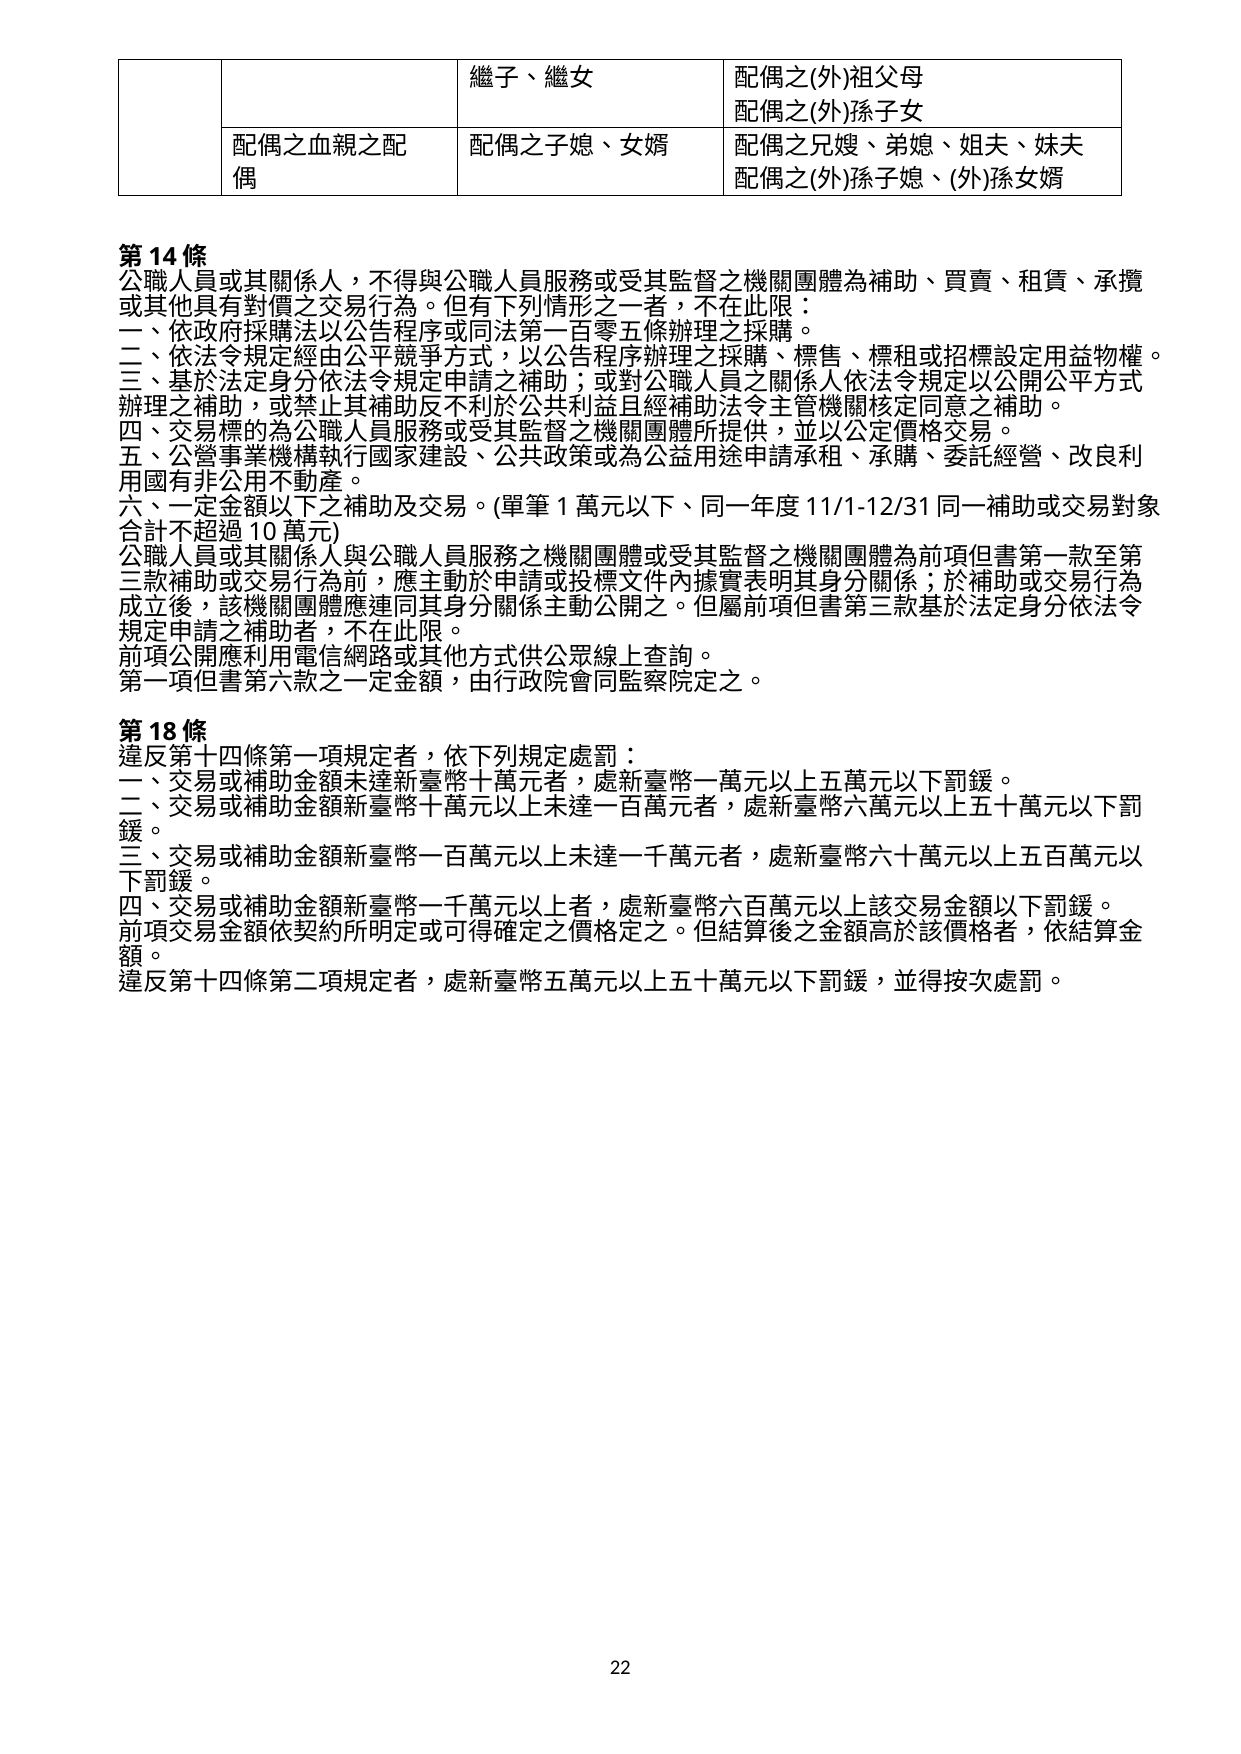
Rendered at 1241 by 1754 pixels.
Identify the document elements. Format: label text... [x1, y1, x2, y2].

text 一、交易或補助金額未達新臺幣十萬元者，處新臺幣一萬元以上五萬元以下罰鍰。 [118, 771, 1166, 796]
text 三、交易或補助金額新臺幣一百萬元以上未達一千萬元者，處新臺幣六十萬元以上五百萬元以下罰鍰。 [118, 846, 1166, 896]
text 一、依政府採購法以公告程序或同法第一百零五條辦理之採購。 [118, 321, 1166, 346]
text 五、公營事業機構執行國家建設、公共政策或為公益用途申請承租、承購、委託經營、改良利用國有非公用不動產。 [118, 446, 1166, 496]
text 第18條 [118, 721, 1107, 746]
text 四、交易或補助金額新臺幣一千萬元以上者，處新臺幣六百萬元以上該交易金額以下罰鍰。 [118, 896, 1166, 921]
text 公職人員或其關係人，不得與公職人員服務或受其監督之機關團體為補助、買賣、租賃、承攬或其他具有對價之交易行為。但有下列情形之一者，不在此限： [118, 271, 1166, 321]
text 第一項但書第六款之一定金額，由行政院會同監察院定之。 [118, 671, 1166, 696]
table_cell 配偶之血親之配偶 [222, 128, 457, 194]
text 二、交易或補助金額新臺幣十萬元以上未達一百萬元者，處新臺幣六萬元以上五十萬元以下罰鍰。 [118, 796, 1166, 846]
table_cell 配偶之子媳、女婿 [458, 128, 723, 194]
text 違反第十四條第二項規定者，處新臺幣五萬元以上五十萬元以下罰鍰，並得按次處罰。 [118, 971, 1166, 996]
text 六、一定金額以下之補助及交易。(單筆1萬元以下、同一年度11/1-12/31同一補助或交易對象合計不超過10萬元) [118, 496, 1166, 546]
table_cell 配偶之(外)祖父母 配偶之(外)孫子女 [724, 60, 1121, 127]
text 公職人員或其關係人與公職人員服務之機關團體或受其監督之機關團體為前項但書第一款至第三款補助或交易行為前，應主動於申請或投標文件內據實表明其身分關係；於補助或交易行為成立後，該機關團體應連同其身分關係主動公開之。但屬前項但書第三款基於法定身分依法令規定申請之補助者，不在此限。 [118, 546, 1166, 646]
text 第14條 [118, 246, 1107, 271]
text 二、依法令規定經由公平競爭方式，以公告程序辦理之採購、標售、標租或招標設定用益物權。 [118, 346, 1166, 371]
table_cell 配偶之兄嫂、弟媳、姐夫、妹夫 配偶之(外)孫子媳、(外)孫女婿 [724, 128, 1121, 194]
text 四、交易標的為公職人員服務或受其監督之機關團體所提供，並以公定價格交易。 [118, 421, 1166, 446]
text 三、基於法定身分依法令規定申請之補助；或對公職人員之關係人依法令規定以公開公平方式辦理之補助，或禁止其補助反不利於公共利益且經補助法令主管機關核定同意之補助。 [118, 371, 1166, 421]
text 前項交易金額依契約所明定或可得確定之價格定之。但結算後之金額高於該價格者，依結算金額。 [118, 921, 1166, 971]
table_cell [222, 60, 457, 127]
text 違反第十四條第一項規定者，依下列規定處罰： [118, 746, 1166, 771]
text 前項公開應利用電信網路或其他方式供公眾線上查詢。 [118, 646, 1166, 671]
table_cell 繼子、繼女 [458, 60, 723, 127]
